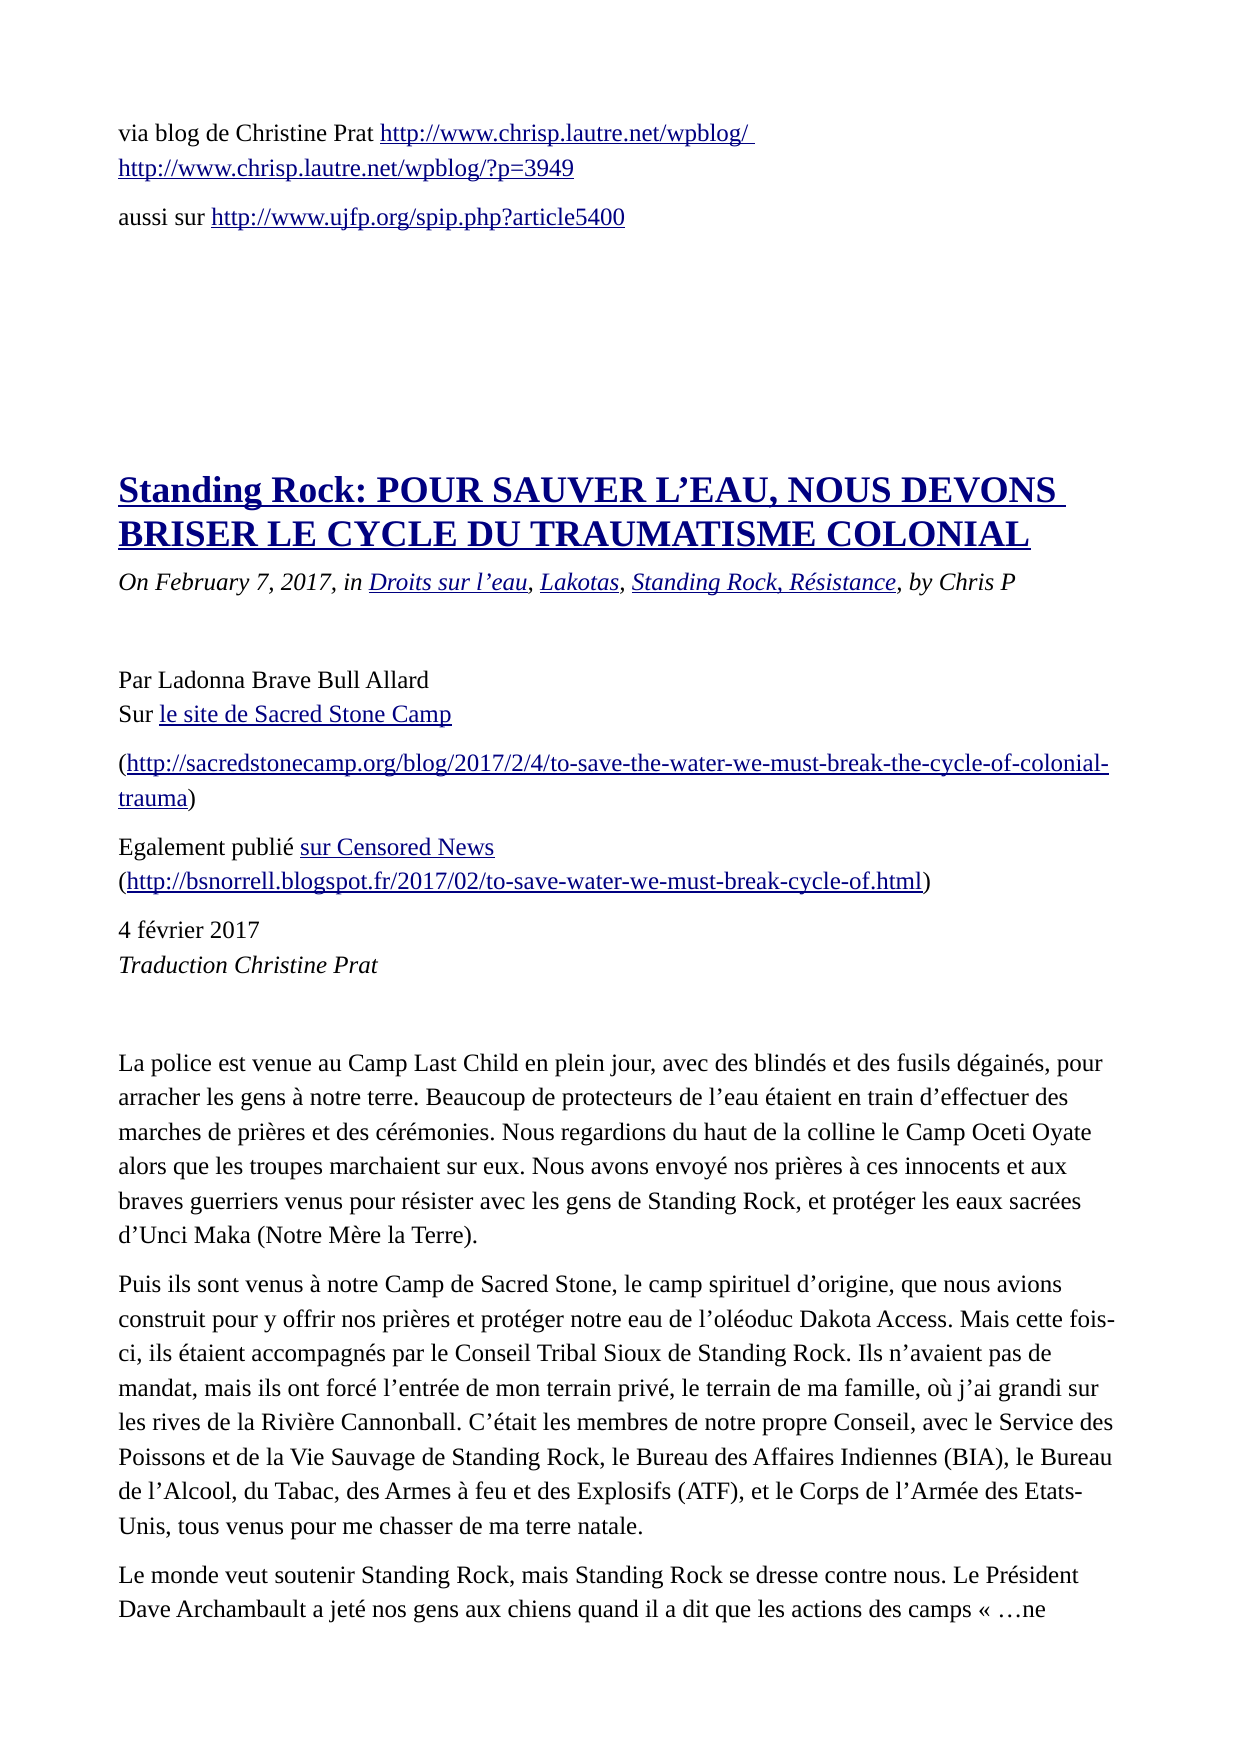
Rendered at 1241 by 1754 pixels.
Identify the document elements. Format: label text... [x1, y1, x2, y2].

text Par Ladonna Brave Bull Allard Sur le site de Sacred Stone Camp [118, 665, 1122, 728]
text 4 février 2017 Traduction Christine Prat [118, 915, 1122, 978]
text Puis ils sont venus à notre Camp de Sacred Stone, le camp spirituel d’origine, que nous avions construit pour y offrir nos prières et protéger notre eau de l’oléoduc Dakota Access. Mais cette fois-ci, ils étaient accompagnés par le Conseil Tribal Sioux de Standing Rock. Ils n’avaient pas de mandat, mais ils ont forcé l’entrée de mon terrain privé, le terrain de ma famille, où j’ai grandi sur les rives de la Rivière Cannonball. C’était les membres de notre propre Conseil, avec le Service des Poissons et de la Vie Sauvage de Standing Rock, le Bureau des Affaires Indiennes (BIA), le Bureau de l’Alcool, du Tabac, des Armes à feu et des Explosifs (ATF), et le Corps de l’Armée des Etats-Unis, tous venus pour me chasser de ma terre natale. [118, 1269, 1122, 1539]
text La police est venue au Camp Last Child en plein jour, avec des blindés et des fusils dégainés, pour arracher les gens à notre terre. Beaucoup de protecteurs de l’eau étaient en train d’effectuer des marches de prières et des cérémonies. Nous regardions du haut de la colline le Camp Oceti Oyate alors que les troupes marchaient sur eux. Nous avons envoyé nos prières à ces innocents et aux braves guerriers venus pour résister avec les gens de Standing Rock, et protéger les eaux sacrées d’Unci Maka (Notre Mère la Terre). [118, 1048, 1122, 1249]
text aussi sur http://www.ujfp.org/spip.php?article5400 [118, 202, 1122, 230]
subtitle Standing Rock: POUR SAUVER L’EAU, NOUS DEVONS BRISER LE CYCLE DU TRAUMATISME COLONIAL [118, 468, 1122, 554]
text On February 7, 2017, in Droits sur l’eau, Lakotas, Standing Rock, Résistance, by Chris P [118, 567, 1122, 595]
text via blog de Christine Prat http://www.chrisp.lautre.net/wpblog/ http://www.chrisp.lautre.net/wpblog/?p=3949 [118, 118, 1122, 181]
text (http://sacredstonecamp.org/blog/2017/2/4/to-save-the-water-we-must-break-the-cycle-of-colonial-trauma) [118, 748, 1122, 811]
text Egalement publié sur Censored News (http://bsnorrell.blogspot.fr/2017/02/to-save-water-we-must-break-cycle-of.html) [118, 832, 1122, 895]
text Le monde veut soutenir Standing Rock, mais Standing Rock se dresse contre nous. Le Président Dave Archambault a jeté nos gens aux chiens quand il a dit que les actions des camps « …ne [118, 1560, 1122, 1623]
